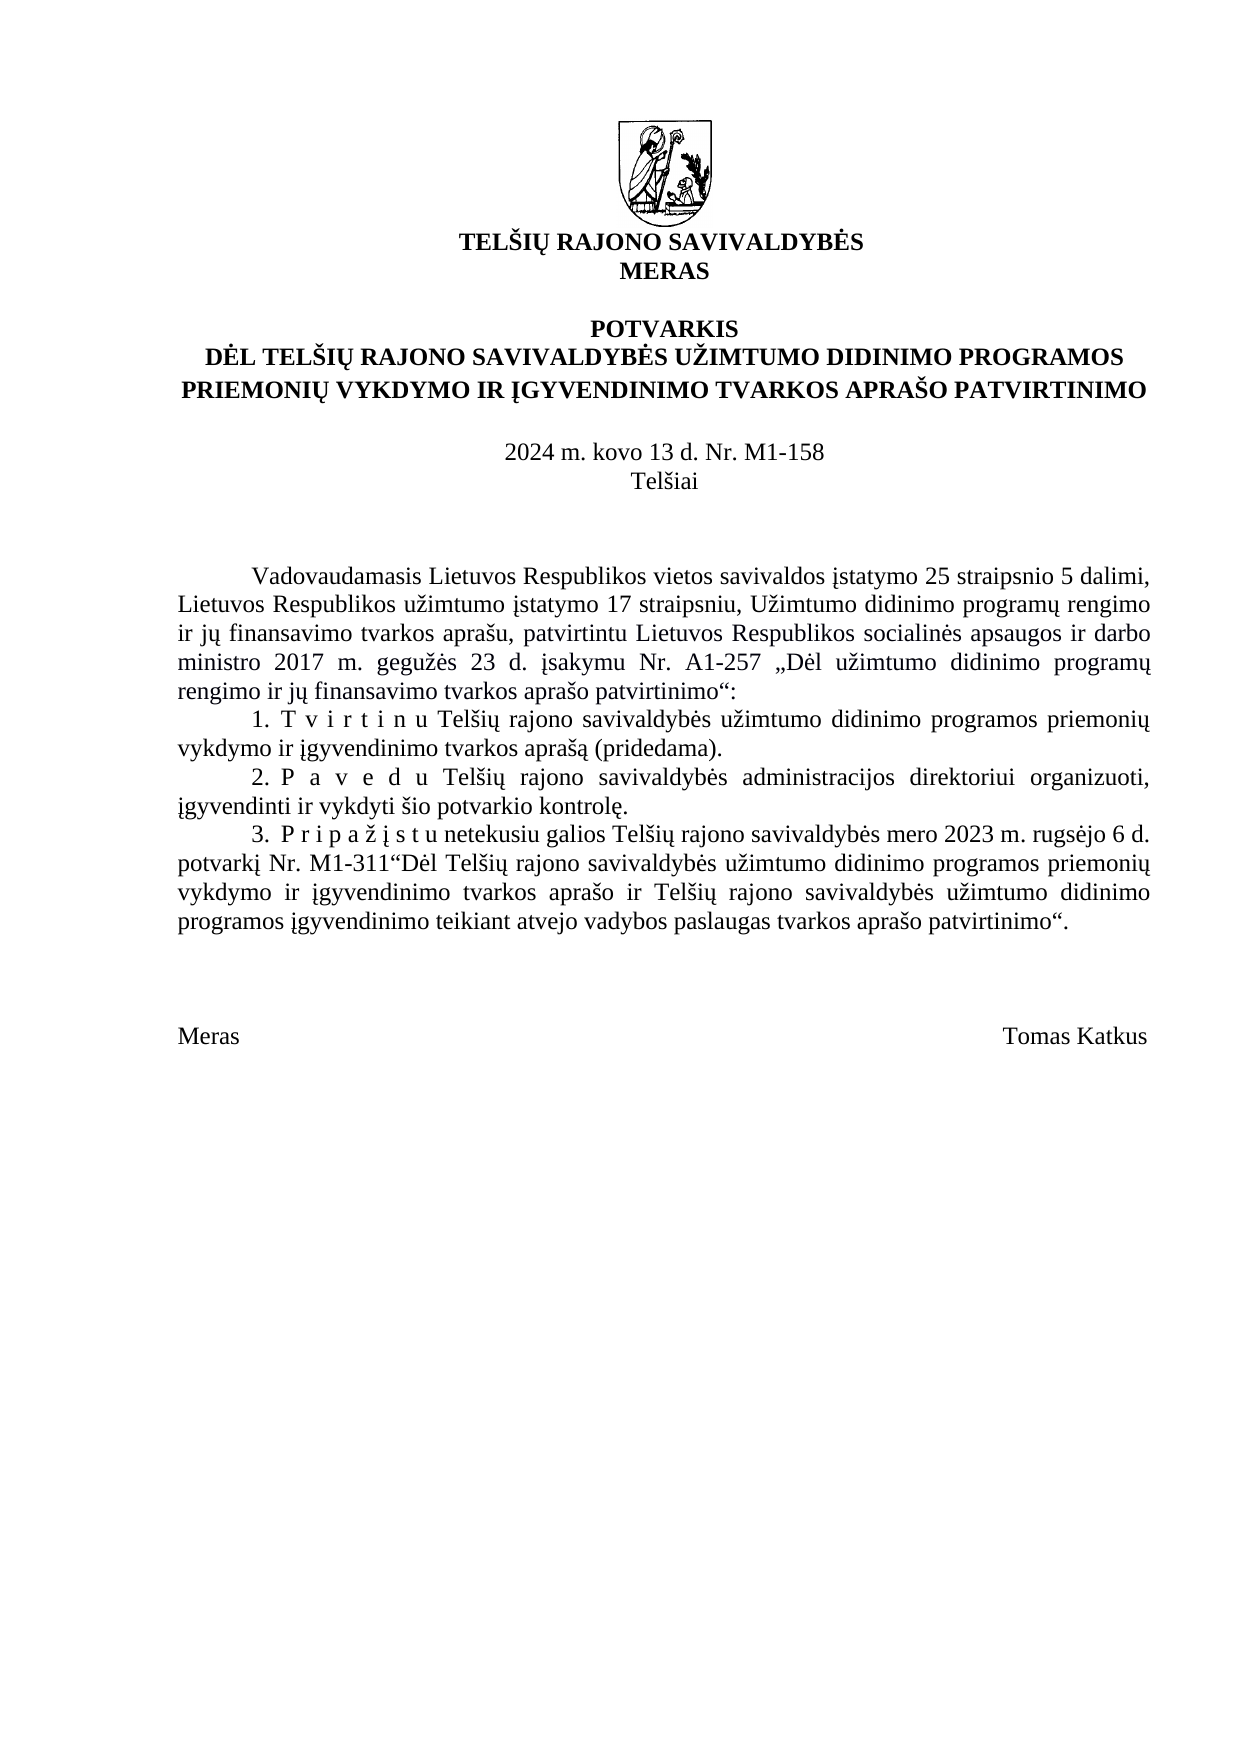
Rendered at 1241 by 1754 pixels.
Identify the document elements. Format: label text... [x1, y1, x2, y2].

text DĖL TELŠIŲ RAJONO SAVIVALDYBĖS UŽIMTUMO DIDINIMO PROGRAMOS PRIEMONIŲ VYKDYMO IR ĮGYVENDINIMO TVARKOS APRAŠO PATVIRTINIMO [177, 342, 1152, 404]
text 1. T v i r t i n u Telšių rajono savivaldybės užimtumo didinimo programos priemonių vykdymo ir įgyvendinimo tvarkos aprašą (pridedama). [177, 704, 1152, 762]
text 2. P a v e d u Telšių rajono savivaldybės administracijos direktoriui organizuoti, įgyvendinti ir vykdyti šio potvarkio kontrolę. [177, 762, 1152, 819]
text Telšiai [177, 466, 1152, 495]
text Vadovaudamasis Lietuvos Respublikos vietos savivaldos įstatymo 25 straipsnio 5 dalimi, Lietuvos Respublikos užimtumo įstatymo 17 straipsniu, Užimtumo didinimo programų rengimo ir jų finansavimo tvarkos aprašu, patvirtintu Lietuvos Respublikos socialinės apsaugos ir darbo ministro 2017 m. gegužės 23 d. įsakymu Nr. A1-257 „Dėl užimtumo didinimo programų rengimo ir jų finansavimo tvarkos aprašo patvirtinimo“: [177, 561, 1152, 704]
text 2024 m. kovo 13 d. Nr. M1-158 [177, 437, 1152, 466]
text MERAS [177, 256, 1152, 285]
text Meras Tomas Katkus [177, 1021, 1152, 1049]
text TELŠIŲ RAJONO SAVIVALDYBĖS [177, 227, 1152, 256]
text 3. P r i p a ž į s t u netekusiu galios Telšių rajono savivaldybės mero 2023 m. rugsėjo 6 d. potvarkį Nr. M1-311“Dėl Telšių rajono savivaldybės užimtumo didinimo programos priemonių vykdymo ir įgyvendinimo tvarkos aprašo ir Telšių rajono savivaldybės užimtumo didinimo programos įgyvendinimo teikiant atvejo vadybos paslaugas tvarkos aprašo patvirtinimo“. [177, 819, 1152, 934]
text POTVARKIS [177, 314, 1152, 342]
